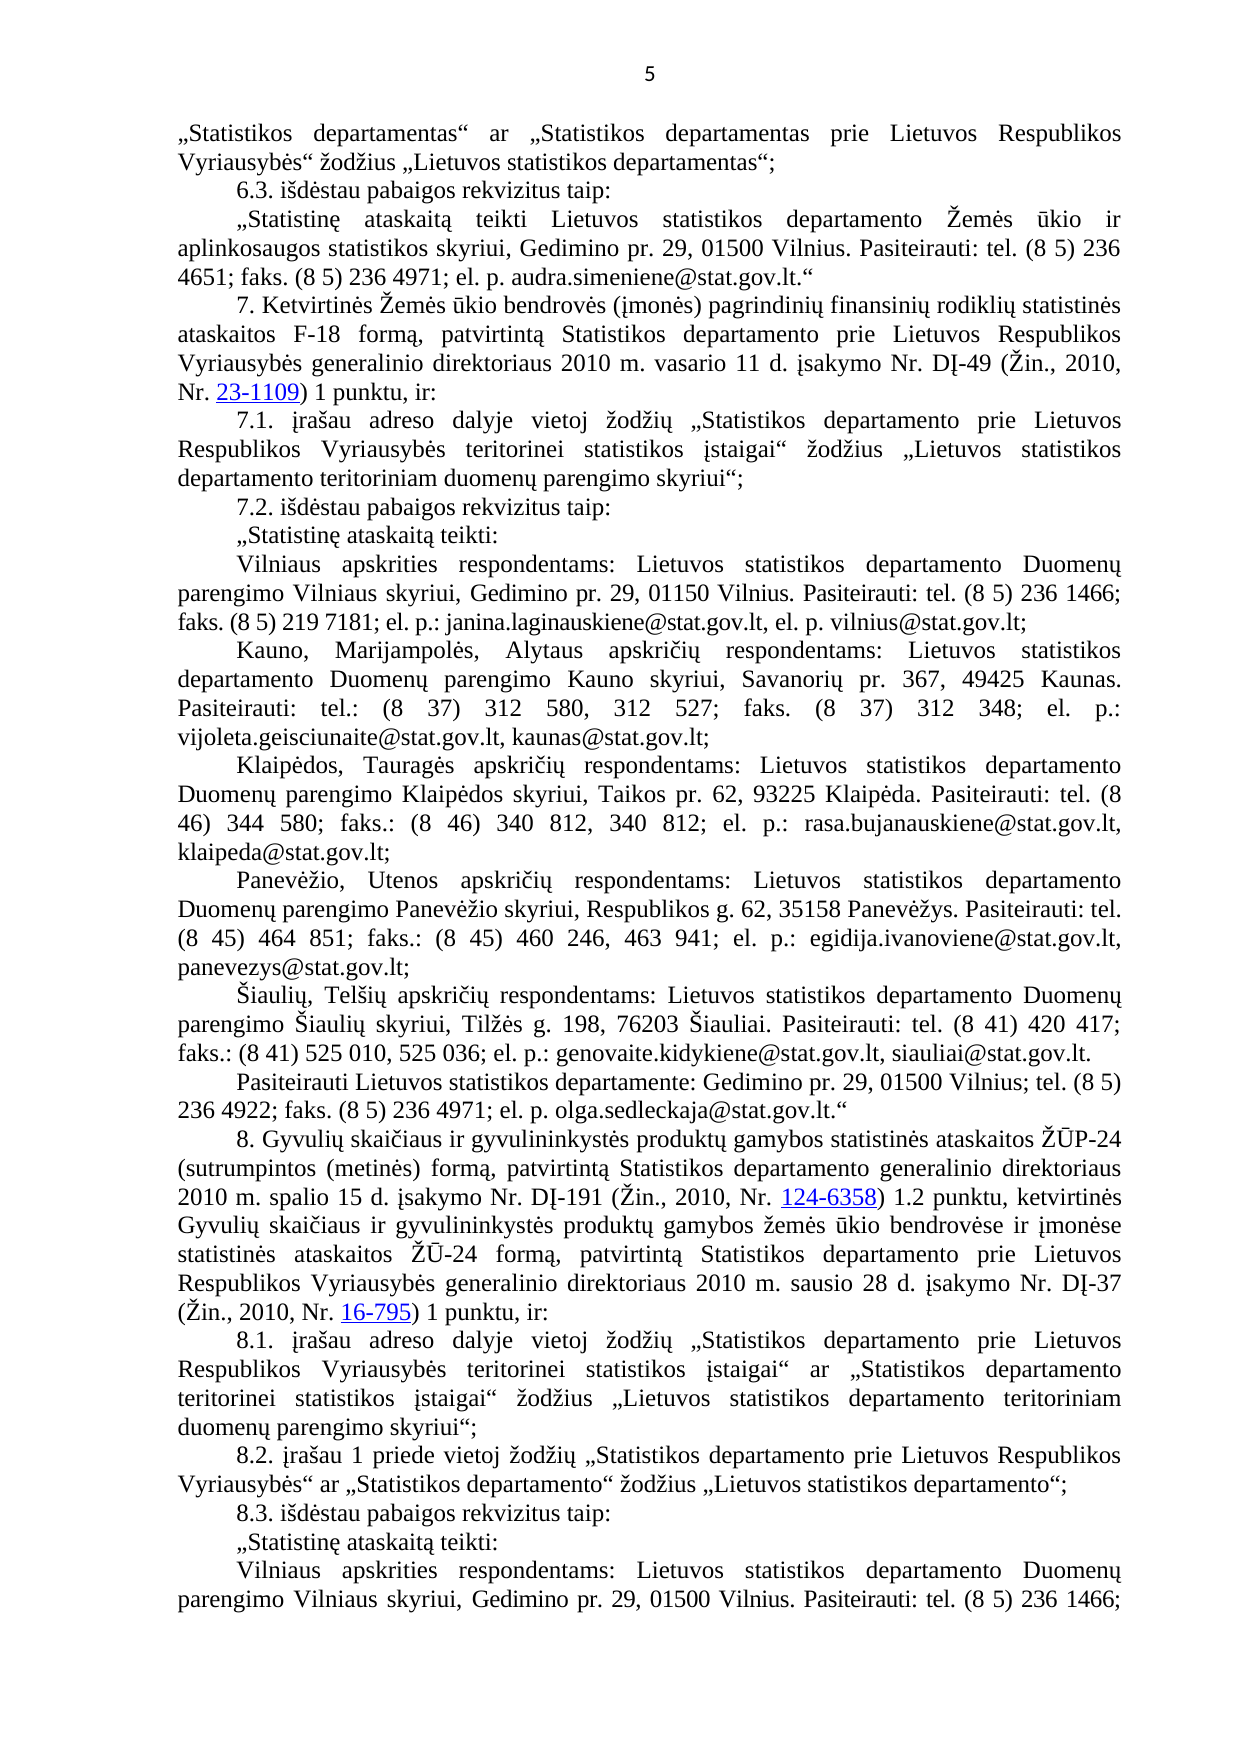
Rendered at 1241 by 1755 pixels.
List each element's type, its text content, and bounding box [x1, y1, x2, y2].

text Vilniaus apskrities respondentams: Lietuvos statistikos departamento Duomenų parengimo Vilniaus skyriui, Gedimino pr. 29, 01500 Vilnius. Pasiteirauti: tel. (8 5) 236 1466; [177, 1556, 1122, 1613]
text „Statistinę ataskaitą teikti: [177, 521, 1122, 549]
text 8.3. išdėstau pabaigos rekvizitus taip: [177, 1498, 1122, 1527]
text „Statistikos departamentas“ ar „Statistikos departamentas prie Lietuvos Respublikos Vyriausybės“ žodžius „Lietuvos statistikos departamentas“; [177, 118, 1122, 176]
text 7.1. įrašau adreso dalyje vietoj žodžių „Statistikos departamento prie Lietuvos Respublikos Vyriausybės teritorinei statistikos įstaigai“ žodžius „Lietuvos statistikos departamento teritoriniam duomenų parengimo skyriui“; [177, 406, 1122, 492]
text „Statistinę ataskaitą teikti Lietuvos statistikos departamento Žemės ūkio ir aplinkosaugos statistikos skyriui, Gedimino pr. 29, 01500 Vilnius. Pasiteirauti: tel. (8 5) 236 4651; faks. (8 5) 236 4971; el. p. audra.simeniene@stat.gov.lt.“ [177, 204, 1122, 291]
text Šiaulių, Telšių apskričių respondentams: Lietuvos statistikos departamento Duomenų parengimo Šiaulių skyriui, Tilžės g. 198, 76203 Šiauliai. Pasiteirauti: tel. (8 41) 420 417; faks.: (8 41) 525 010, 525 036; el. p.: genovaite.kidykiene@stat.gov.lt, siauliai@stat.gov.lt. [177, 981, 1122, 1067]
text Klaipėdos, Tauragės apskričių respondentams: Lietuvos statistikos departamento Duomenų parengimo Klaipėdos skyriui, Taikos pr. 62, 93225 Klaipėda. Pasiteirauti: tel. (8 46) 344 580; faks.: (8 46) 340 812, 340 812; el. p.: rasa.bujanauskiene@stat.gov.lt, klaipeda@stat.gov.lt; [177, 751, 1122, 866]
text 7.2. išdėstau pabaigos rekvizitus taip: [177, 492, 1122, 521]
text 8.2. įrašau 1 priede vietoj žodžių „Statistikos departamento prie Lietuvos Respublikos Vyriausybės“ ar „Statistikos departamento“ žodžius „Lietuvos statistikos departamento“; [177, 1441, 1122, 1498]
text Vilniaus apskrities respondentams: Lietuvos statistikos departamento Duomenų parengimo Vilniaus skyriui, Gedimino pr. 29, 01150 Vilnius. Pasiteirauti: tel. (8 5) 236 1466; faks. (8 5) 219 7181; el. p.: janina.laginauskiene@stat.gov.lt, el. p. vilnius@stat.gov.lt; [177, 549, 1122, 636]
text 7. Ketvirtinės Žemės ūkio bendrovės (įmonės) pagrindinių finansinių rodiklių statistinės ataskaitos F-18 formą, patvirtintą Statistikos departamento prie Lietuvos Respublikos Vyriausybės generalinio direktoriaus 2010 m. vasario 11 d. įsakymo Nr. DĮ-49 (Žin., 2010, Nr. 23-1109) 1 punktu, ir: [177, 291, 1122, 406]
text 8. Gyvulių skaičiaus ir gyvulininkystės produktų gamybos statistinės ataskaitos ŽŪP-24 (sutrumpintos (metinės) formą, patvirtintą Statistikos departamento generalinio direktoriaus 2010 m. spalio 15 d. įsakymo Nr. DĮ-191 (Žin., 2010, Nr. 124-6358) 1.2 punktu, ketvirtinės Gyvulių skaičiaus ir gyvulininkystės produktų gamybos žemės ūkio bendrovėse ir įmonėse statistinės ataskaitos ŽŪ-24 formą, patvirtintą Statistikos departamento prie Lietuvos Respublikos Vyriausybės generalinio direktoriaus 2010 m. sausio 28 d. įsakymo Nr. DĮ-37 (Žin., 2010, Nr. 16-795) 1 punktu, ir: [177, 1124, 1122, 1326]
text 8.1. įrašau adreso dalyje vietoj žodžių „Statistikos departamento prie Lietuvos Respublikos Vyriausybės teritorinei statistikos įstaigai“ ar „Statistikos departamento teritorinei statistikos įstaigai“ žodžius „Lietuvos statistikos departamento teritoriniam duomenų parengimo skyriui“; [177, 1326, 1122, 1441]
text 6.3. išdėstau pabaigos rekvizitus taip: [177, 176, 1122, 204]
text Pasiteirauti Lietuvos statistikos departamente: Gedimino pr. 29, 01500 Vilnius; tel. (8 5) 236 4922; faks. (8 5) 236 4971; el. p. olga.sedleckaja@stat.gov.lt.“ [177, 1067, 1122, 1124]
text „Statistinę ataskaitą teikti: [177, 1527, 1122, 1556]
text Panevėžio, Utenos apskričių respondentams: Lietuvos statistikos departamento Duomenų parengimo Panevėžio skyriui, Respublikos g. 62, 35158 Panevėžys. Pasiteirauti: tel. (8 45) 464 851; faks.: (8 45) 460 246, 463 941; el. p.: egidija.ivanoviene@stat.gov.lt, panevezys@stat.gov.lt; [177, 866, 1122, 981]
text Kauno, Marijampolės, Alytaus apskričių respondentams: Lietuvos statistikos departamento Duomenų parengimo Kauno skyriui, Savanorių pr. 367, 49425 Kaunas. Pasiteirauti: tel.: (8 37) 312 580, 312 527; faks. (8 37) 312 348; el. p.: vijoleta.geisciunaite@stat.gov.lt, kaunas@stat.gov.lt; [177, 636, 1122, 751]
